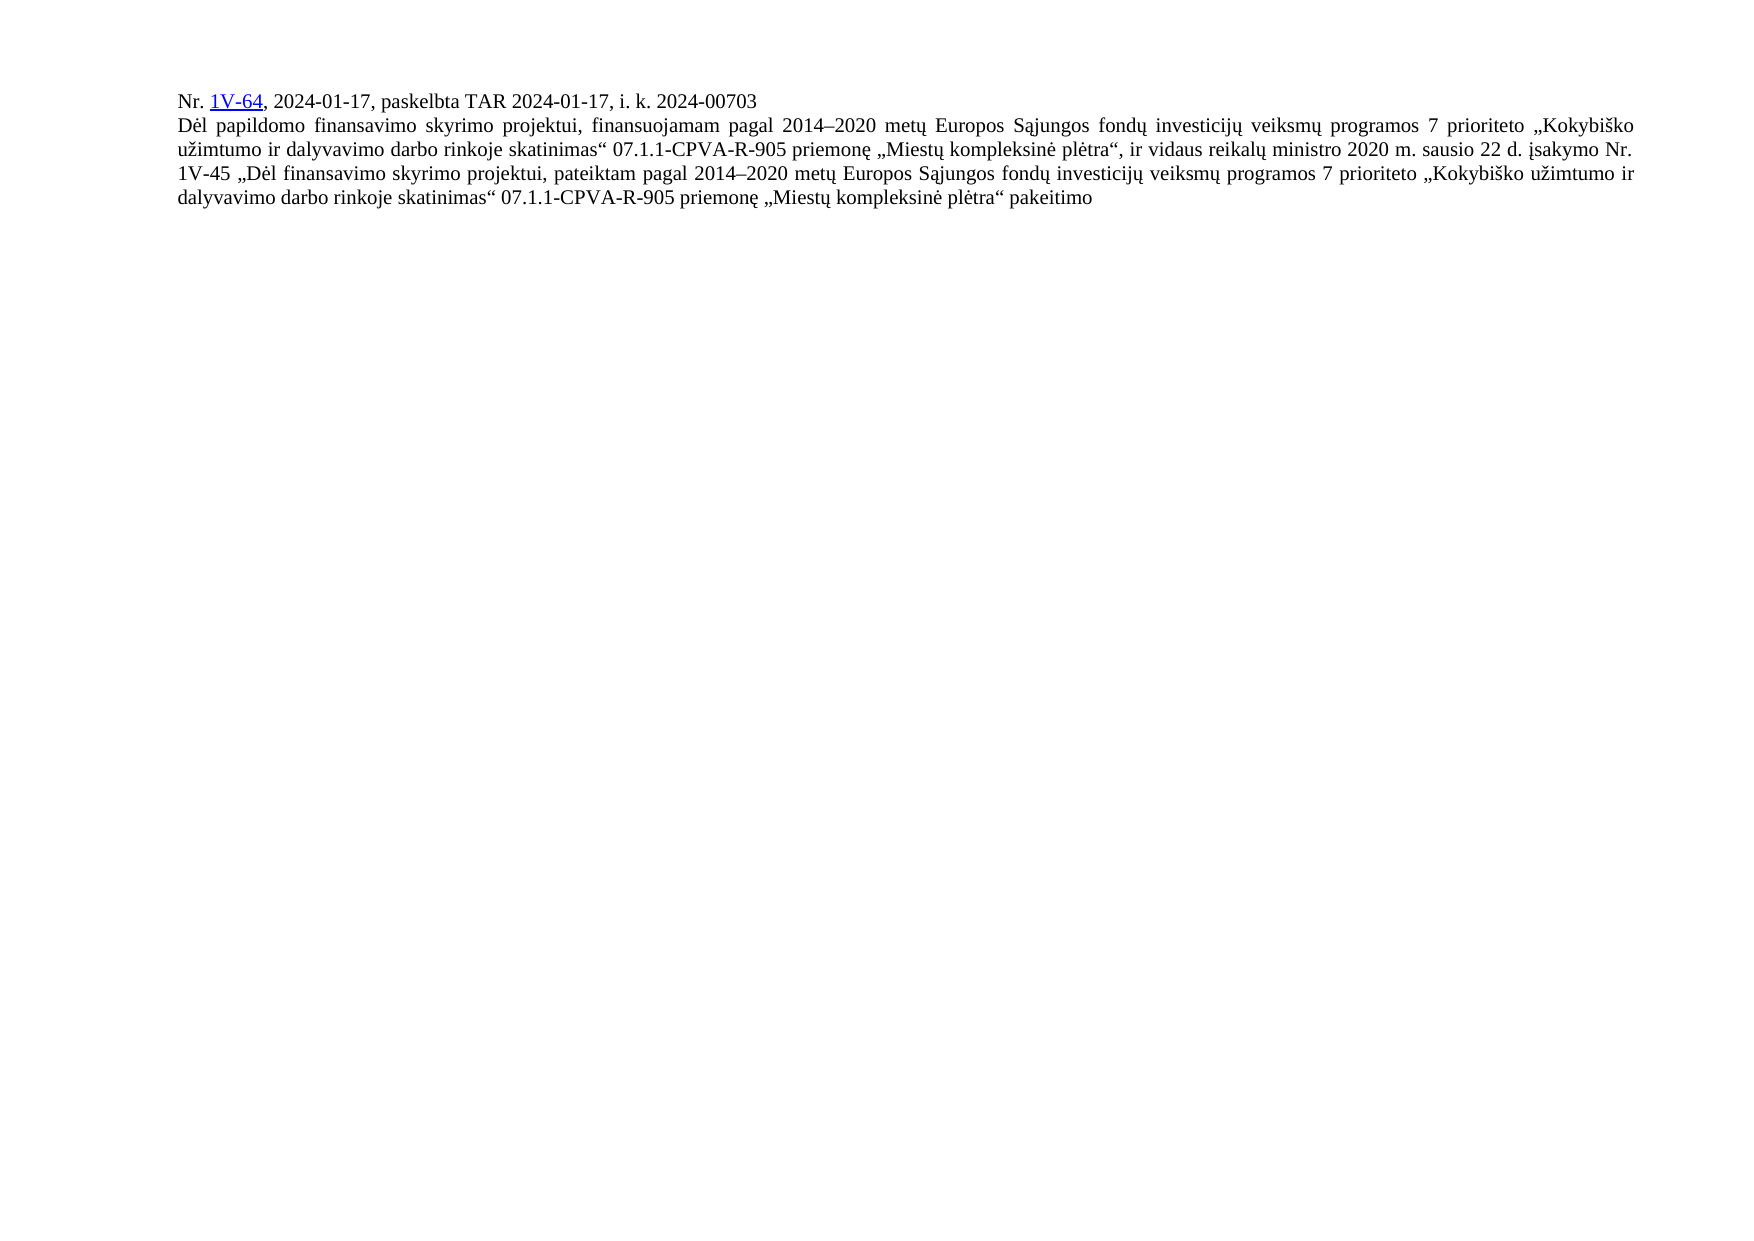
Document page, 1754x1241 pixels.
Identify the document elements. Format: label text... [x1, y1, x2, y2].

text Dėl papildomo finansavimo skyrimo projektui, finansuojamam pagal 2014–2020 metų Europos Sąjungos fondų investicijų veiksmų programos 7 prioriteto „Kokybiško užimtumo ir dalyvavimo darbo rinkoje skatinimas“ 07.1.1-CPVA-R-905 priemonę „Miestų kompleksinė plėtra“, ir vidaus reikalų ministro 2020 m. sausio 22 d. įsakymo Nr. 1V-45 „Dėl finansavimo skyrimo projektui, pateiktam pagal 2014–2020 metų Europos Sąjungos fondų investicijų veiksmų programos 7 prioriteto „Kokybiško užimtumo ir dalyvavimo darbo rinkoje skatinimas“ 07.1.1-CPVA-R-905 priemonę „Miestų kompleksinė plėtra“ pakeitimo [177, 113, 1636, 209]
text Nr. 1V-64, 2024-01-17, paskelbta TAR 2024-01-17, i. k. 2024-00703 [177, 88, 1636, 113]
